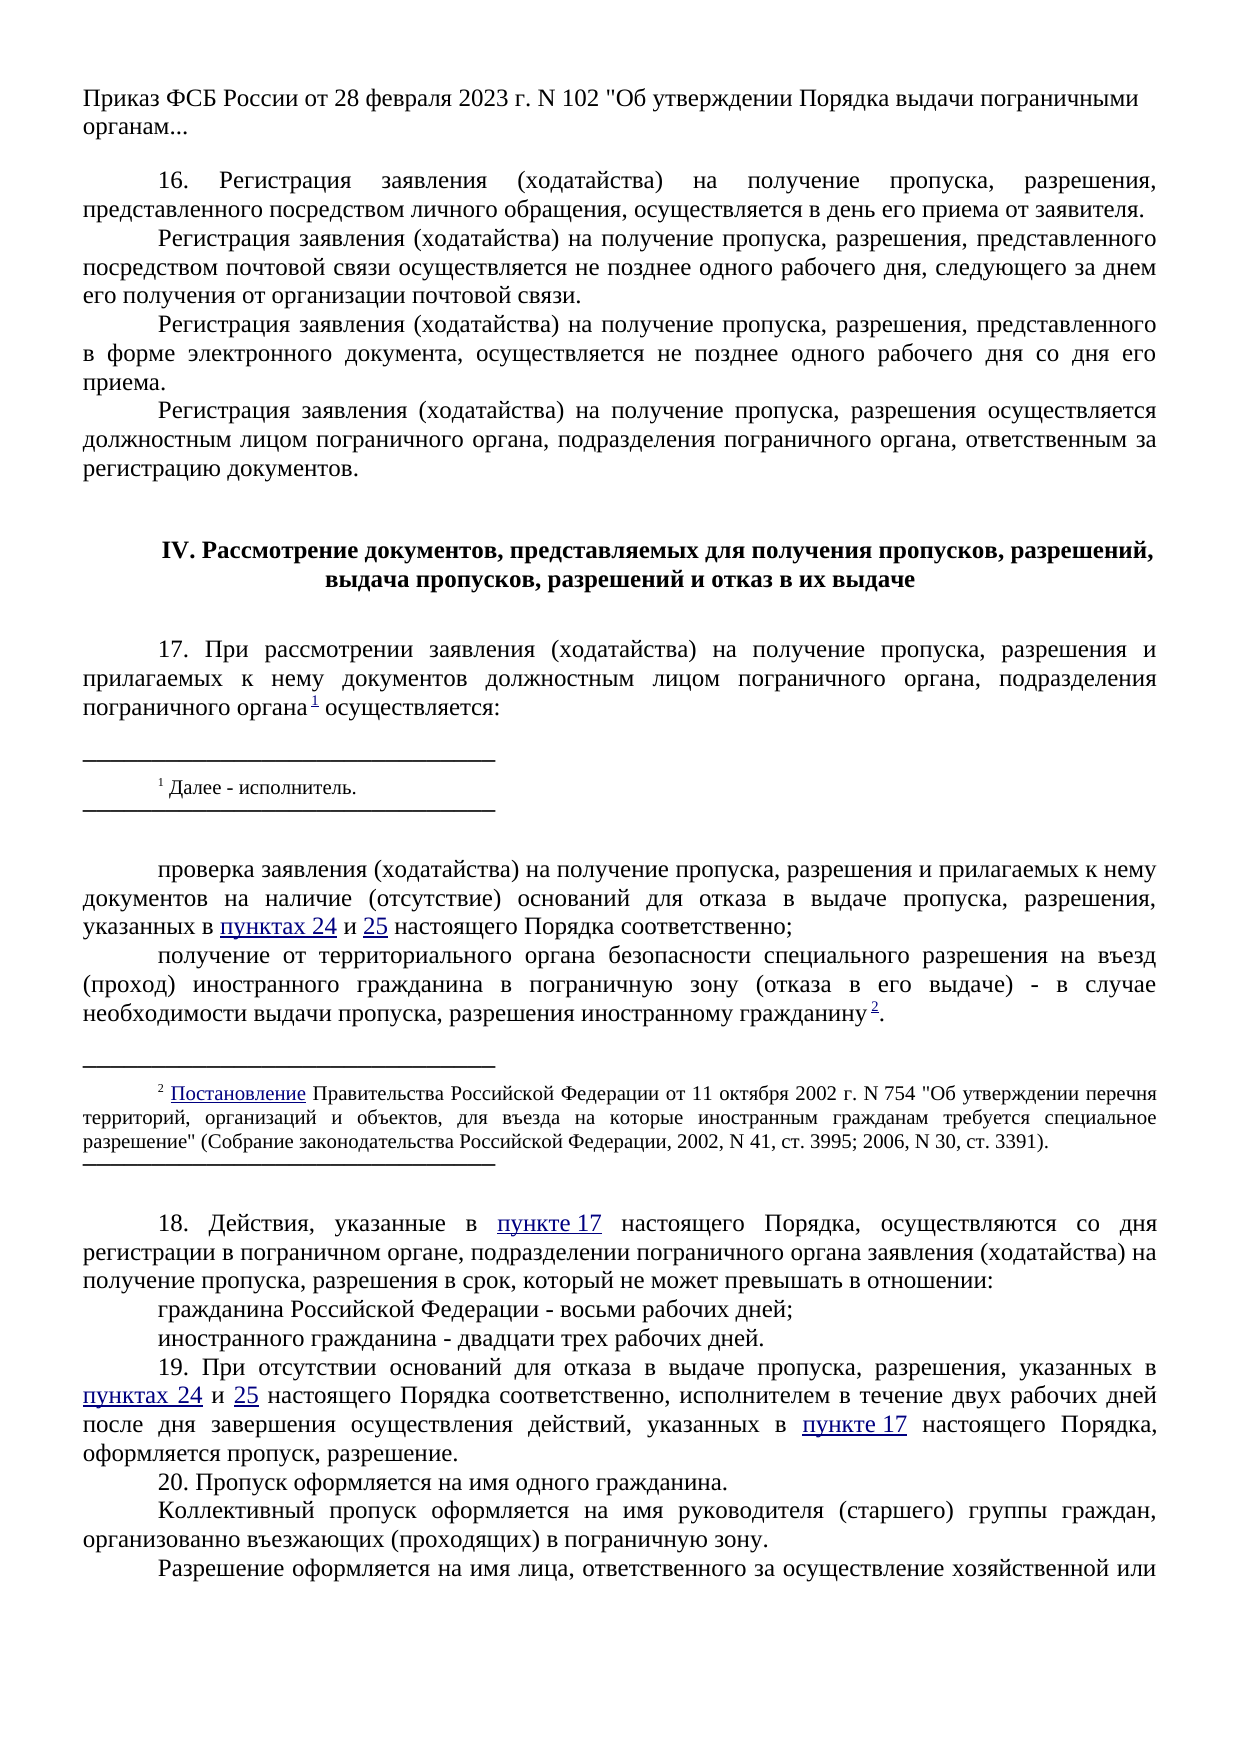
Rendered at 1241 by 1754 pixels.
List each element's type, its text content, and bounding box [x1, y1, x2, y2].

text 19. При отсутствии оснований для отказа в выдаче пропуска, разрешения, указанных в пунктах 24 и 25 настоящего Порядка соответственно, исполнителем в течение двух рабочих дней после дня завершения осуществления действий, указанных в пункте 17 настоящего Порядка, оформляется пропуск, разрешение. [83, 1352, 1157, 1467]
text ────────────────────────────── [83, 1055, 1157, 1081]
text Регистрация заявления (ходатайства) на получение пропуска, разрешения, представленного посредством почтовой связи осуществляется не позднее одного рабочего дня, следующего за днем его получения от организации почтовой связи. [83, 223, 1157, 309]
text проверка заявления (ходатайства) на получение пропуска, разрешения и прилагаемых к нему документов на наличие (отсутствие) оснований для отказа в выдаче пропуска, разрешения, указанных в пунктах 24 и 25 настоящего Порядка соответственно; [83, 854, 1157, 940]
text ────────────────────────────── [83, 749, 1157, 775]
text 20. Пропуск оформляется на имя одного гражданина. [83, 1467, 1157, 1495]
text 16. Регистрация заявления (ходатайства) на получение пропуска, разрешения, представленного посредством личного обращения, осуществляется в день его приема от заявителя. [83, 165, 1157, 223]
text гражданина Российской Федерации - восьми рабочих дней; [83, 1294, 1157, 1323]
text IV. Рассмотрение документов, представляемых для получения пропусков, разрешений, выдача пропусков, разрешений и отказ в их выдаче [83, 535, 1157, 593]
text 18. Действия, указанные в пункте 17 настоящего Порядка, осуществляются со дня регистрации в пограничном органе, подразделении пограничного органа заявления (ходатайства) на получение пропуска, разрешения в срок, который не может превышать в отношении: [83, 1208, 1157, 1294]
text Коллективный пропуск оформляется на имя руководителя (старшего) группы граждан, организованно въезжающих (проходящих) в пограничную зону. [83, 1495, 1157, 1553]
text Регистрация заявления (ходатайства) на получение пропуска, разрешения, представленного в форме электронного документа, осуществляется не позднее одного рабочего дня со дня его приема. [83, 309, 1157, 395]
text 1 Далее - исполнитель. [83, 775, 1157, 799]
text 2 Постановление Правительства Российской Федерации от 11 октября 2002 г. N 754 "Об утверждении перечня территорий, организаций и объектов, для въезда на которые иностранным гражданам требуется специальное разрешение" (Собрание законодательства Российской Федерации, 2002, N 41, ст. 3995; 2006, N 30, ст. 3391). [83, 1081, 1157, 1153]
text иностранного гражданина - двадцати трех рабочих дней. [83, 1323, 1157, 1352]
text получение от территориального органа безопасности специального разрешения на въезд (проход) иностранного гражданина в пограничную зону (отказа в его выдаче) - в случае необходимости выдачи пропуска, разрешения иностранному гражданину 2. [83, 940, 1157, 1026]
text Регистрация заявления (ходатайства) на получение пропуска, разрешения осуществляется должностным лицом пограничного органа, подразделения пограничного органа, ответственным за регистрацию документов. [83, 395, 1157, 482]
text 17. При рассмотрении заявления (ходатайства) на получение пропуска, разрешения и прилагаемых к нему документов должностным лицом пограничного органа, подразделения пограничного органа 1 осуществляется: [83, 634, 1157, 720]
text ────────────────────────────── [83, 799, 1157, 825]
text Разрешение оформляется на имя лица, ответственного за осуществление хозяйственной или [83, 1553, 1157, 1582]
text ────────────────────────────── [83, 1153, 1157, 1179]
